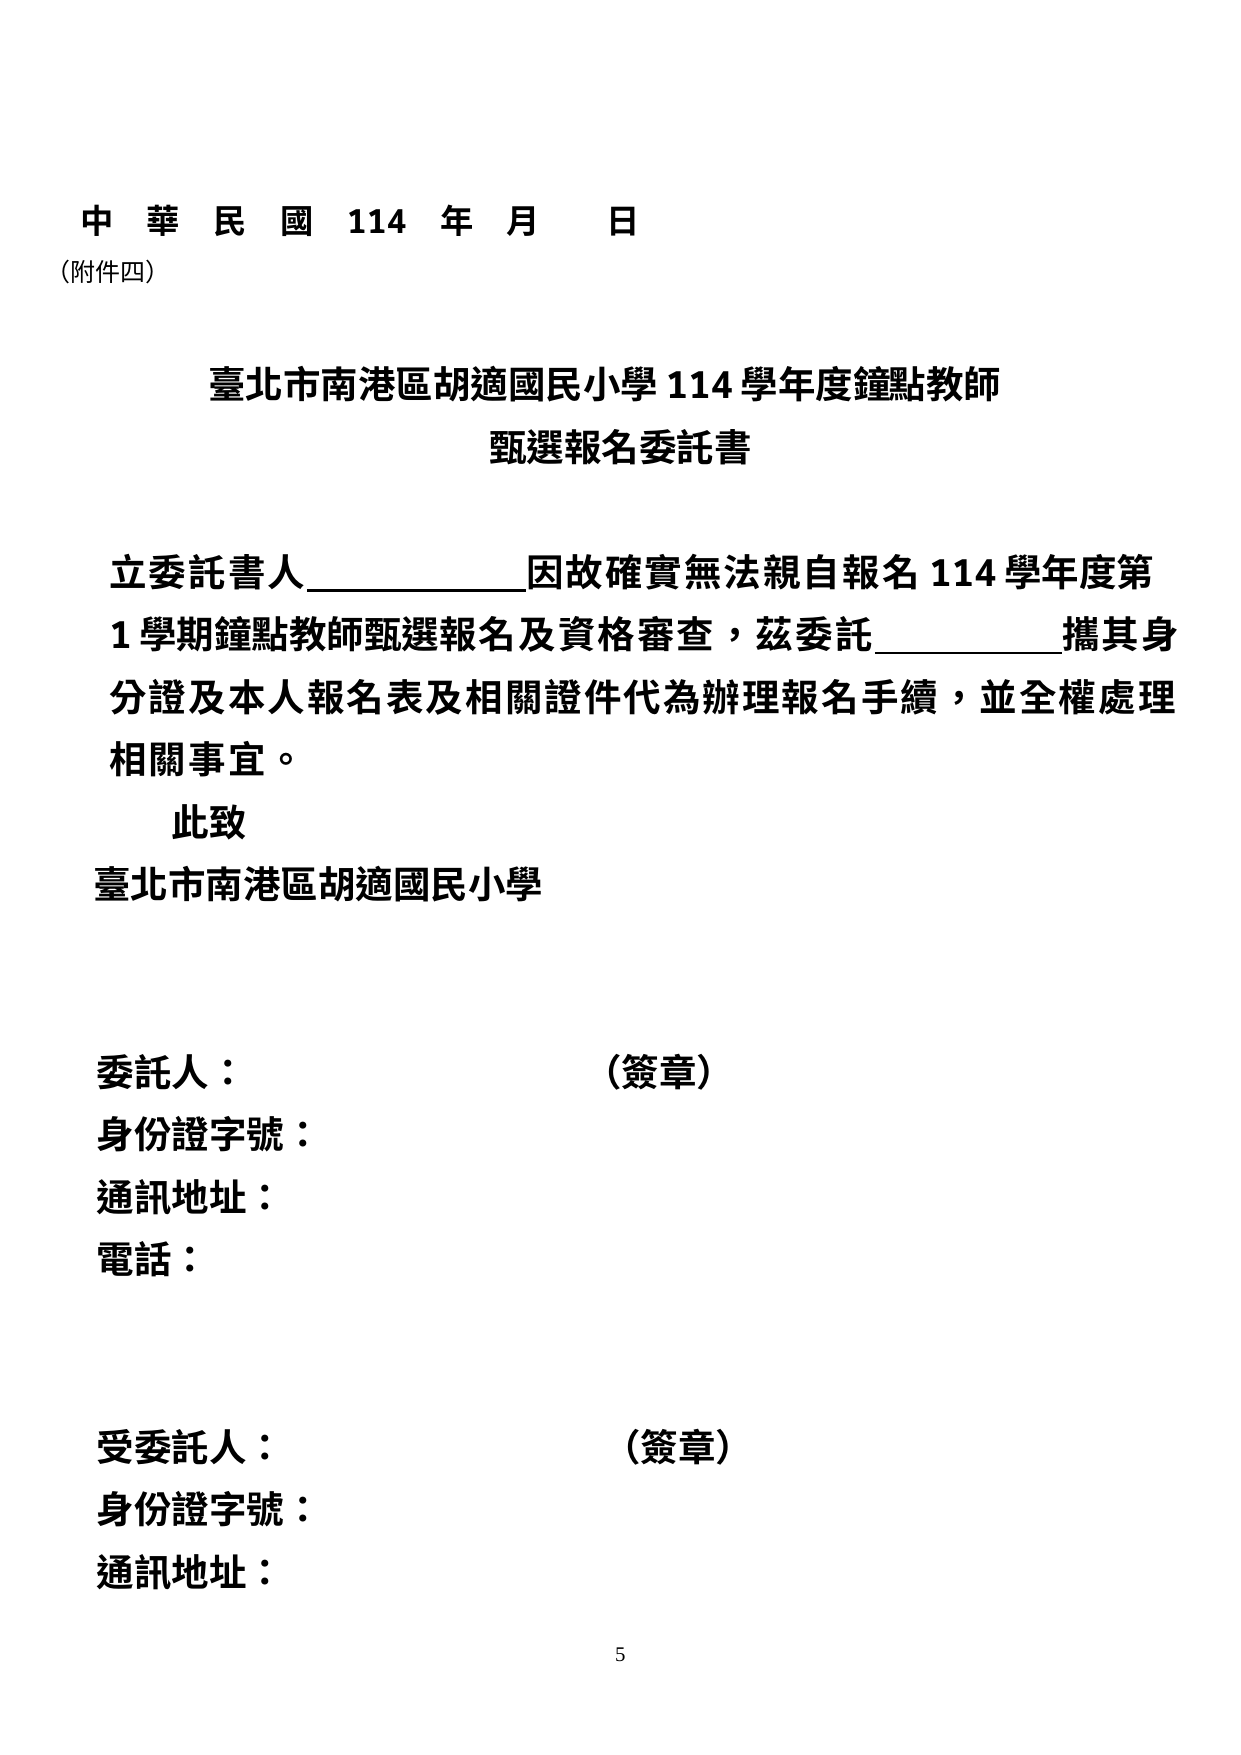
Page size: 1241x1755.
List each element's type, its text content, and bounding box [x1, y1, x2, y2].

text 身份證字號： [59, 1091, 1181, 1153]
text 中 華 民 國 114 年 月 日 [80, 177, 1160, 240]
text 受委託人： （簽章） [59, 1403, 1181, 1466]
text 臺北市南港區胡適國民小學114學年度鐘點教師 [59, 341, 1181, 403]
text 身份證字號： [59, 1466, 1181, 1528]
text 臺北市南港區胡適國民小學 [55, 841, 1190, 903]
text 立委託書人 因故確實無法親自報名114學年度第1學期鐘點教師甄選報名及資格審查，茲委託 攜其身分證及本人報名表及相關證件代為辦理報名手續，並全權處理相關事宜。 [109, 528, 1181, 778]
text 通訊地址： [59, 1153, 1181, 1216]
text （附件四） [45, 252, 183, 289]
text 委託人： （簽章） [59, 1028, 1181, 1091]
text 甄選報名委託書 [59, 403, 1181, 466]
text 此致 [59, 778, 1181, 841]
text 通訊地址： [59, 1528, 1181, 1591]
text 電話： [59, 1216, 1181, 1278]
